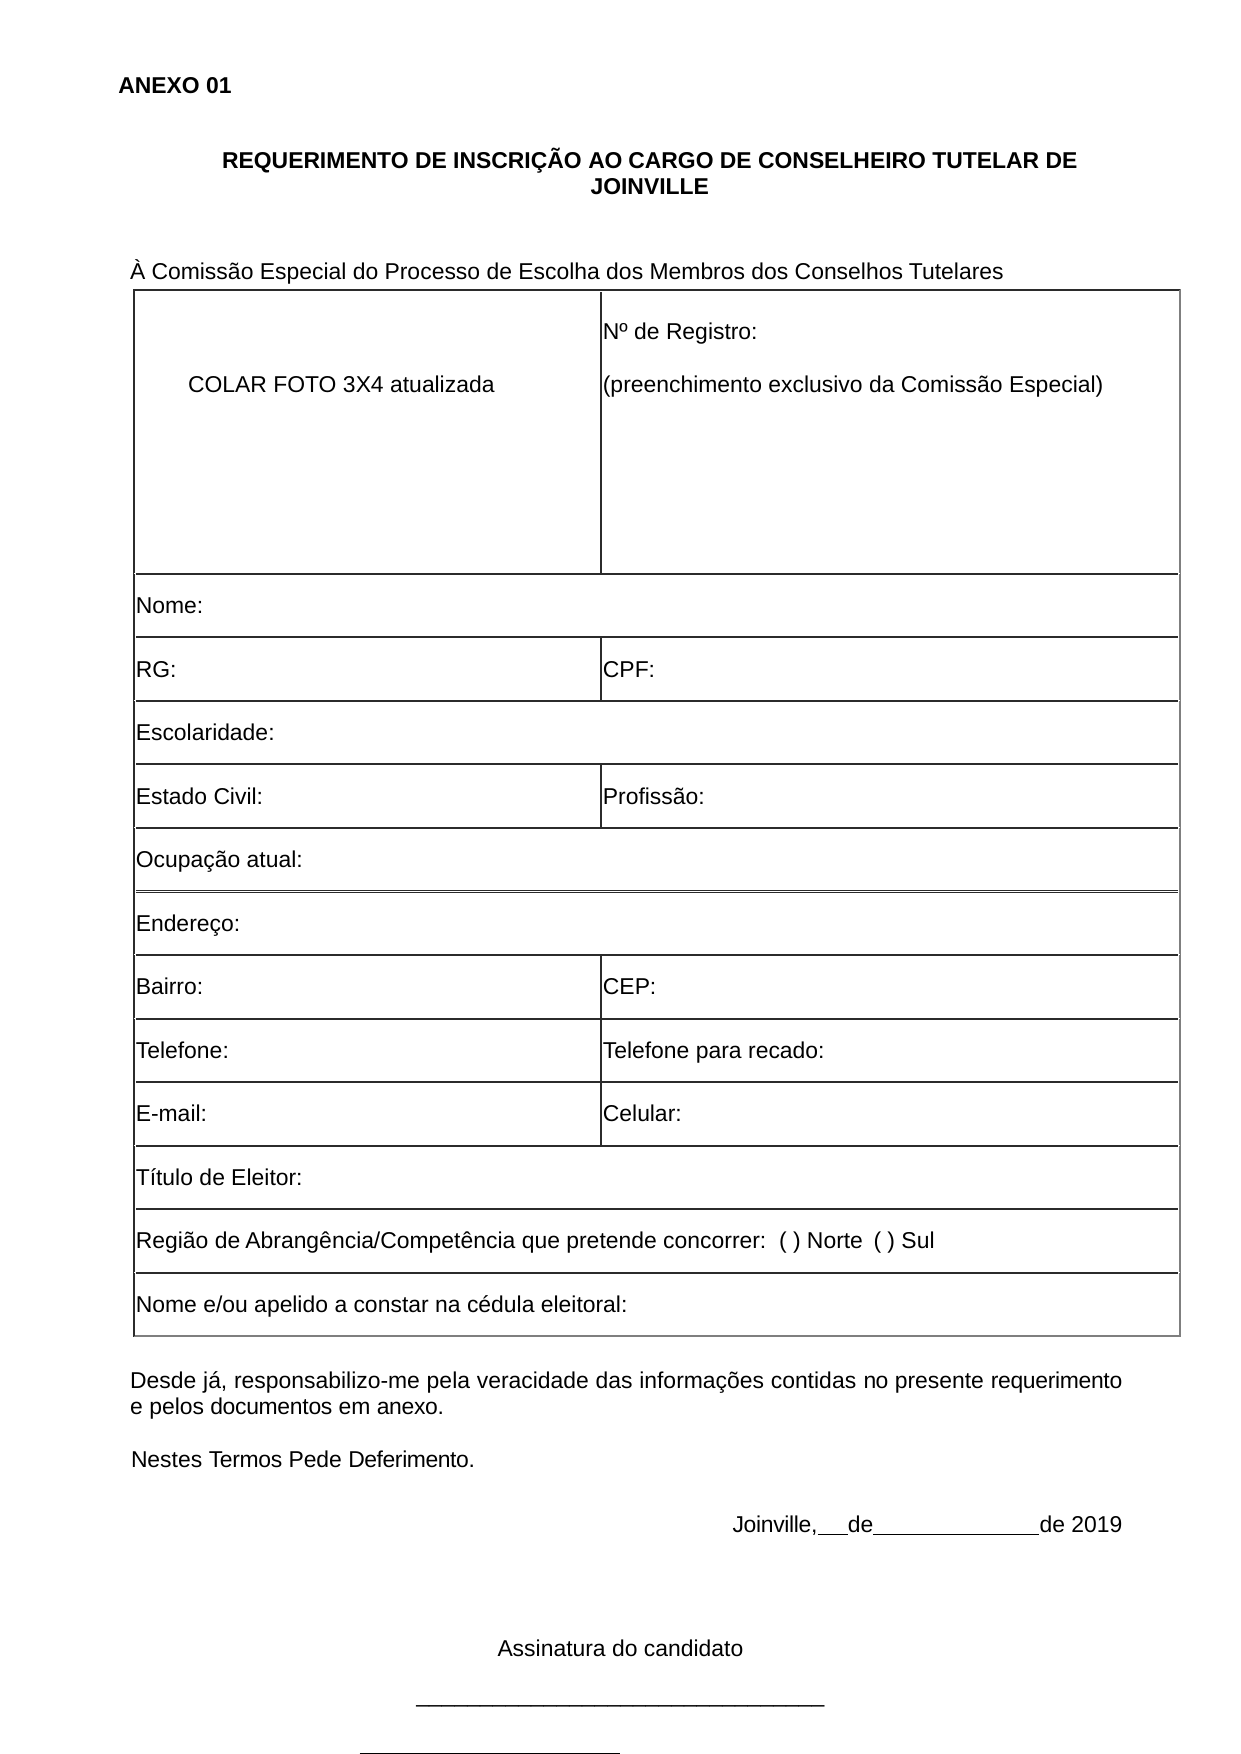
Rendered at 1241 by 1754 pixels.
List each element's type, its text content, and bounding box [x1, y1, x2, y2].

table_cell Região de Abrangência/Competência que pretende concorrer: ( ) Norte ( ) Sul [135, 1208, 1179, 1272]
table_cell CEP: [602, 954, 1180, 1017]
text Nestes Termos Pede Deferimento. [118, 1446, 580, 1472]
text Joinville, de de 2019 [118, 1511, 1122, 1537]
table_cell Profissão: [602, 763, 1179, 827]
table_cell Título de Eleitor: [135, 1145, 1179, 1208]
table_cell Telefone para recado: [602, 1018, 1179, 1081]
text Desde já, responsabilizo-me pela veracidade das informações contidas no presente requerimento e pelos documentos em anexo. [130, 1368, 1122, 1419]
table_cell RG: [135, 638, 600, 700]
table_cell Bairro: [135, 956, 600, 1017]
text Assinatura do candidato [118, 1634, 1122, 1661]
table_cell Ocupação atual: [135, 827, 1179, 890]
table_cell Celular: [602, 1081, 1179, 1144]
table_cell Nome: [135, 573, 1179, 636]
table_cell Nome e/ou apelido a constar na cédula eleitoral: [135, 1272, 1179, 1335]
table_cell E-mail: [135, 1083, 600, 1144]
text ________________________________ [118, 1681, 1122, 1707]
table_cell Endereço: [135, 890, 1179, 954]
text REQUERIMENTO DE INSCRIÇÃO AO CARGO DE CONSELHEIRO TUTELAR DE JOINVILLE [177, 149, 1122, 199]
table_cell Estado Civil: [135, 765, 600, 827]
text À Comissão Especial do Processo de Escolha dos Membros dos Conselhos Tutelares [130, 258, 1122, 284]
table_cell Escolaridade: [135, 700, 1179, 763]
text ANEXO 01 [118, 73, 1122, 99]
table_cell CPF: [602, 636, 1179, 700]
table_header Nº de Registro: (preenchimento exclusivo da Comissão Especial) [601, 291, 1179, 573]
table_cell Telefone: [135, 1020, 600, 1081]
table_header COLAR FOTO 3X4 atualizada [135, 291, 601, 573]
